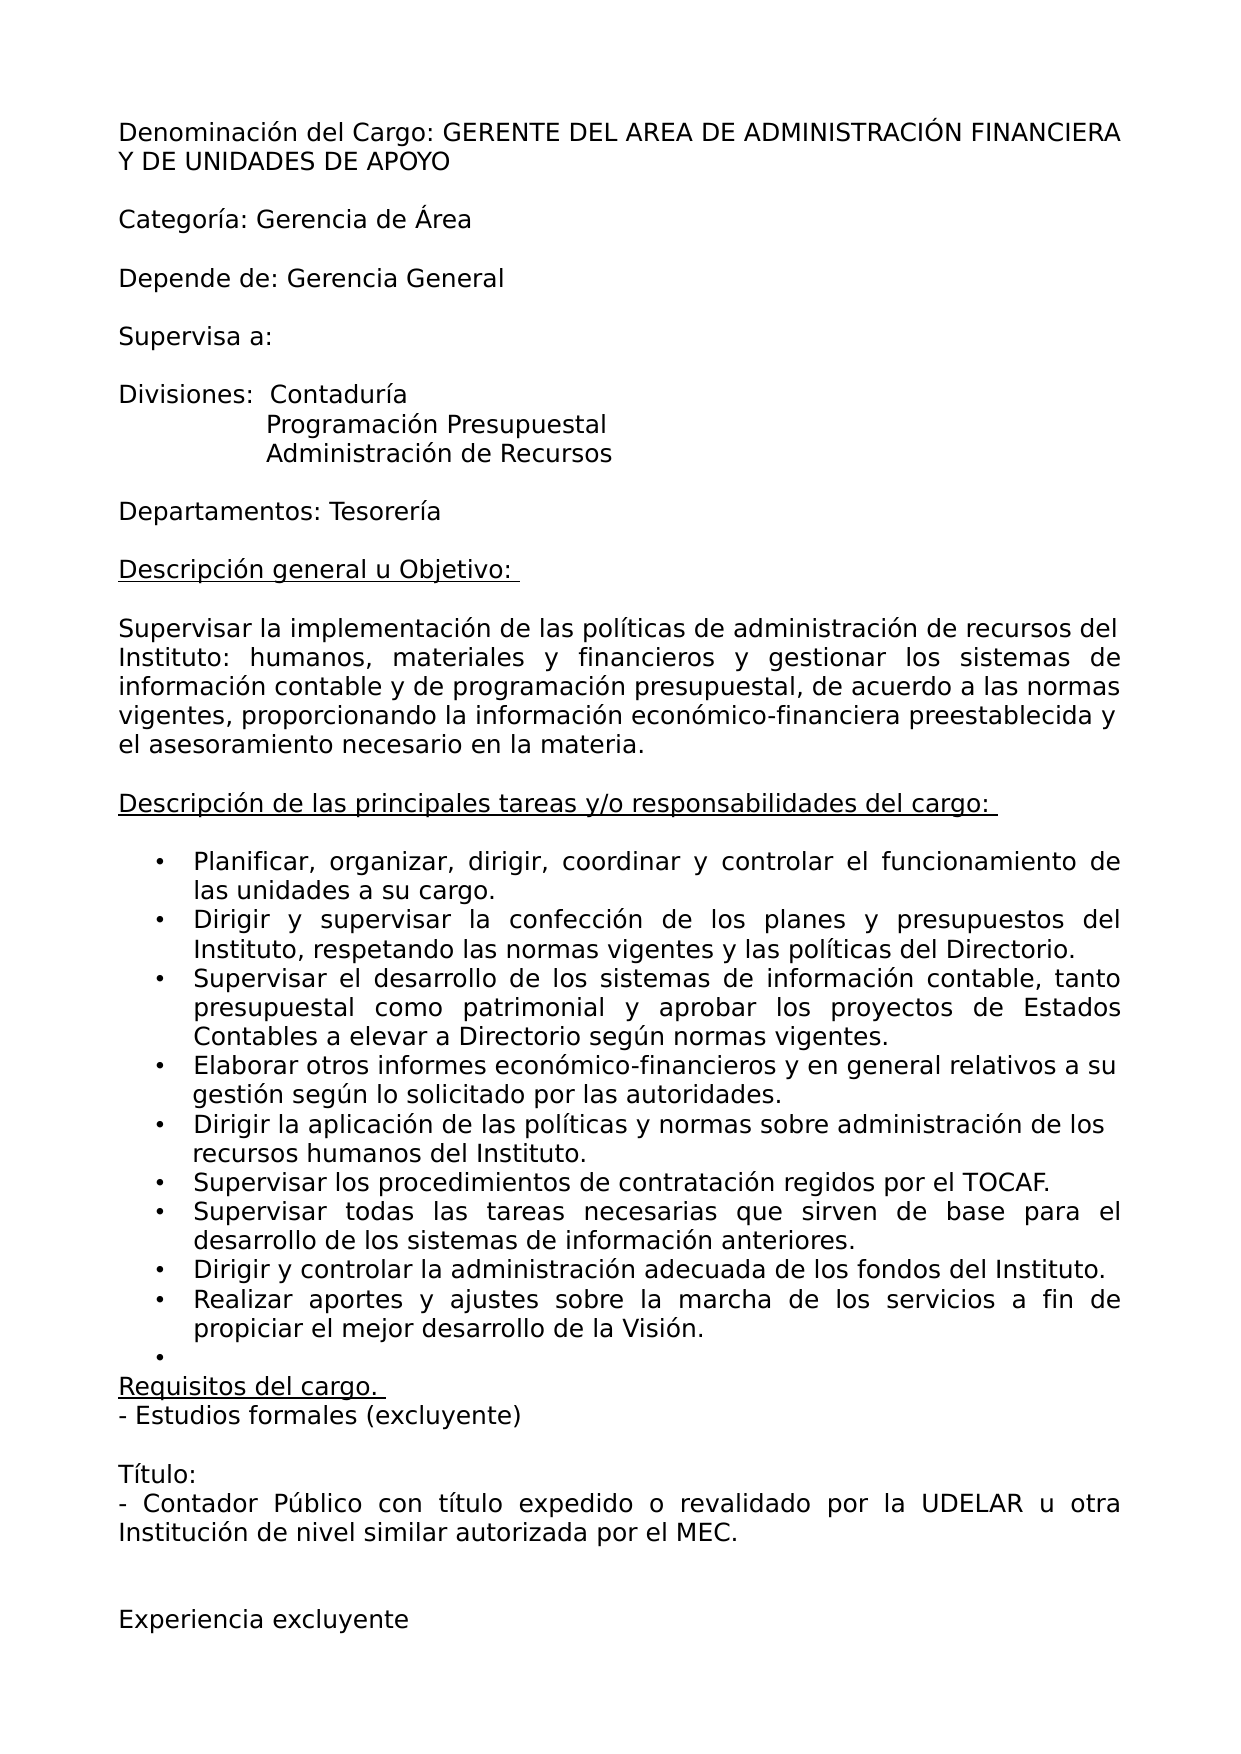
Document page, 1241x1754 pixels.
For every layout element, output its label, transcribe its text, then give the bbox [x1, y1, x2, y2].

list Dirigir la aplicación de las políticas y normas sobre administración de los [156, 1110, 1122, 1139]
text Supervisar la implementación de las políticas de administración de recursos del [118, 614, 1122, 643]
text gestión según lo solicitado por las autoridades. [118, 1081, 1122, 1110]
text Divisiones: Contaduría [118, 381, 1122, 410]
text vigentes, proporcionando la información económico-financiera preestablecida y [118, 701, 1122, 731]
text Departamentos: Tesorería [118, 497, 1122, 526]
list Elaborar otros informes económico-financieros y en general relativos a su [156, 1051, 1122, 1081]
text el asesoramiento necesario en la materia. [118, 731, 1122, 760]
text Denominación del Cargo: GERENTE DEL AREA DE ADMINISTRACIÓN FINANCIERA Y DE UNIDADES DE APOYO [118, 118, 1122, 176]
list Dirigir y supervisar la confección de los planes y presupuestos del Instituto, respetando las normas vigentes y las políticas del Directorio. [156, 906, 1122, 964]
list Supervisar todas las tareas necesarias que sirven de base para el desarrollo de los sistemas de información anteriores. [156, 1197, 1122, 1256]
text - Contador Público con título expedido o revalidado por la UDELAR u otra Institución de nivel similar autorizada por el MEC. [118, 1489, 1122, 1547]
list Dirigir y controlar la administración adecuada de los fondos del Instituto. [156, 1256, 1122, 1285]
text recursos humanos del Instituto. [118, 1139, 1122, 1168]
text - Estudios formales (excluyente) [118, 1401, 1122, 1431]
text Administración de Recursos [118, 439, 1122, 468]
list Supervisar el desarrollo de los sistemas de información contable, tanto presupuestal como patrimonial y aprobar los proyectos de Estados Contables a elevar a Directorio según normas vigentes. [156, 964, 1122, 1051]
text Descripción general u Objetivo: [118, 556, 1122, 585]
text Título: [118, 1460, 1122, 1489]
list Realizar aportes y ajustes sobre la marcha de los servicios a fin de propiciar el mejor desarrollo de la Visión. [156, 1285, 1122, 1343]
text Supervisa a: [118, 322, 1122, 351]
text Depende de: Gerencia General [118, 264, 1122, 293]
text Instituto: humanos, materiales y financieros y gestionar los sistemas de información contable y de programación presupuestal, de acuerdo a las normas [118, 643, 1122, 701]
text Descripción de las principales tareas y/o responsabilidades del cargo: [118, 789, 1122, 818]
list Supervisar los procedimientos de contratación regidos por el TOCAF. [156, 1168, 1122, 1197]
text Experiencia excluyente [118, 1606, 1122, 1635]
text Programación Presupuestal [118, 410, 1122, 439]
text Requisitos del cargo. [118, 1372, 1122, 1401]
list Planificar, organizar, dirigir, coordinar y controlar el funcionamiento de las unidades a su cargo. [156, 847, 1122, 906]
text Categoría: Gerencia de Área [118, 206, 1122, 235]
